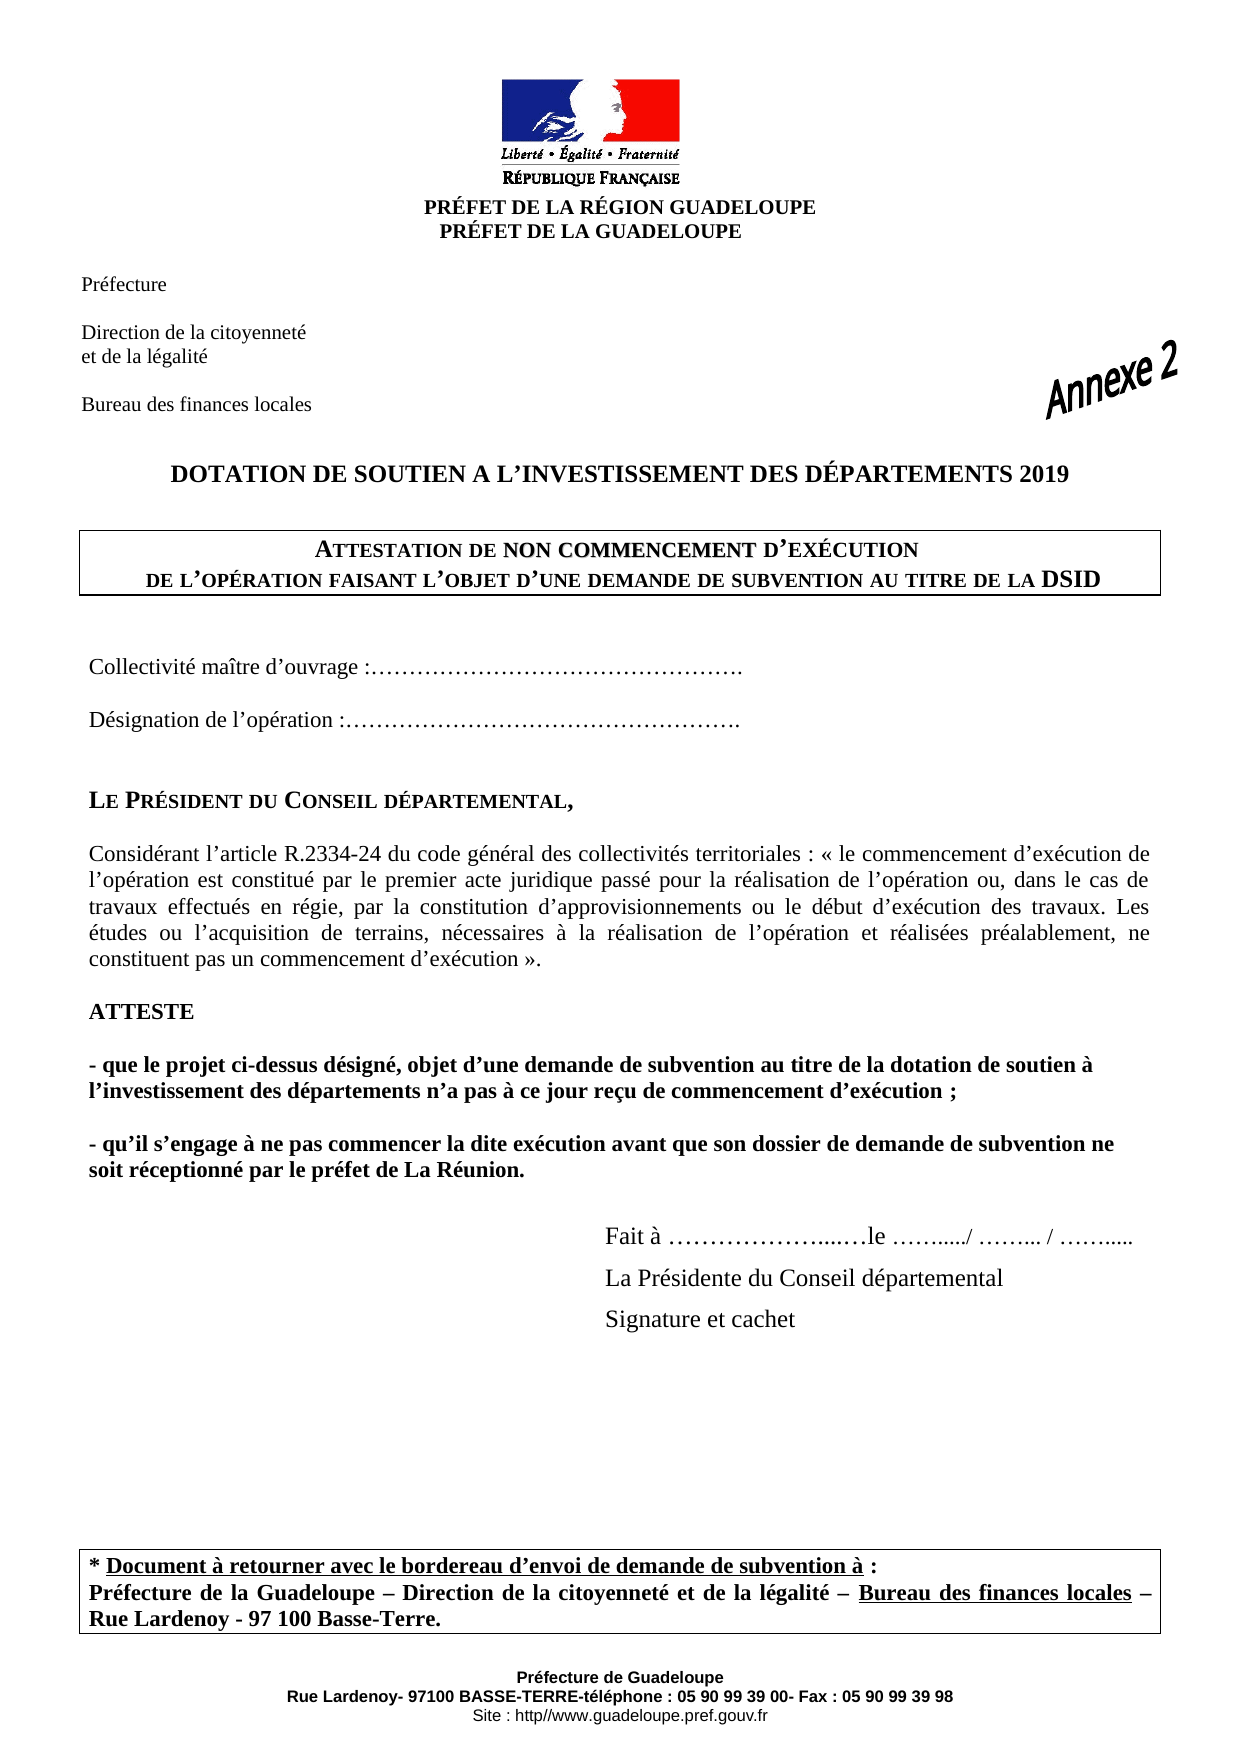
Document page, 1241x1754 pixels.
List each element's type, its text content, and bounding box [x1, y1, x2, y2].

text de l’opération faisant l’objet d’une demande de subvention au titre de la DSID [80, 561, 1160, 594]
subtitle * Document à retourner avec le bordereau d’envoi de demande de subvention à : [80, 1550, 1160, 1576]
text Signature et cachet [531, 1304, 1152, 1333]
text Fait à ………………....…le ……...../ ……... / ……..... [531, 1221, 1152, 1250]
text PRÉFET DE LA GUADELOUPE [29, 219, 1152, 243]
text DOTATION DE SOUTIEN A L’INVESTISSEMENT DES DÉPARTEMENTS 2019 [89, 459, 1152, 488]
text ATTESTE [89, 998, 1152, 1024]
picture [490, 59, 691, 195]
text - que le projet ci-dessus désigné, objet d’une demande de subvention au titre de la dotation de soutien à l’investissement des départements n’a pas à ce jour reçu de commencement d’exécution ; [89, 1051, 1152, 1103]
text Collectivité maître d’ouvrage :…………………………………………. [89, 653, 1152, 679]
text Considérant l’article R.2334-24 du code général des collectivités territoriales : « le commencement d’exécution de l’opération est constitué par le premier acte juridique passé pour la réalisation de l’opération ou, dans le cas de travaux effectués en régie, par la constitution d’approvisionnements ou le début d’exécution des travaux. Les études ou l’acquisition de terrains, nécessaires à la réalisation de l’opération et réalisées préalablement, ne constituent pas un commencement d’exécution ». [89, 840, 1152, 972]
text Attestation de non commencement d’exécution [80, 531, 1160, 561]
subtitle Préfecture de la Guadeloupe – Direction de la citoyenneté et de la légalité – Bureau des finances locales – Rue Lardenoy - 97 100 Basse-Terre. [80, 1576, 1160, 1633]
text La Présidente du Conseil départemental [531, 1263, 1152, 1291]
text - qu’il s’engage à ne pas commencer la dite exécution avant que son dossier de demande de subvention ne soit réceptionné par le préfet de La Réunion. [89, 1130, 1152, 1183]
text PRÉFET DE LA RÉGION GUADELOUPE [89, 195, 1152, 219]
text Le Président du Conseil départemental, [89, 785, 1152, 814]
table_header [591, 272, 1211, 318]
text Désignation de l’opération :……………………………………………. [89, 706, 1152, 732]
table_header Préfecture Direction de la citoyenneté et de la légalité Bureau des finances locales [74, 272, 591, 447]
table_cell [591, 319, 1211, 447]
